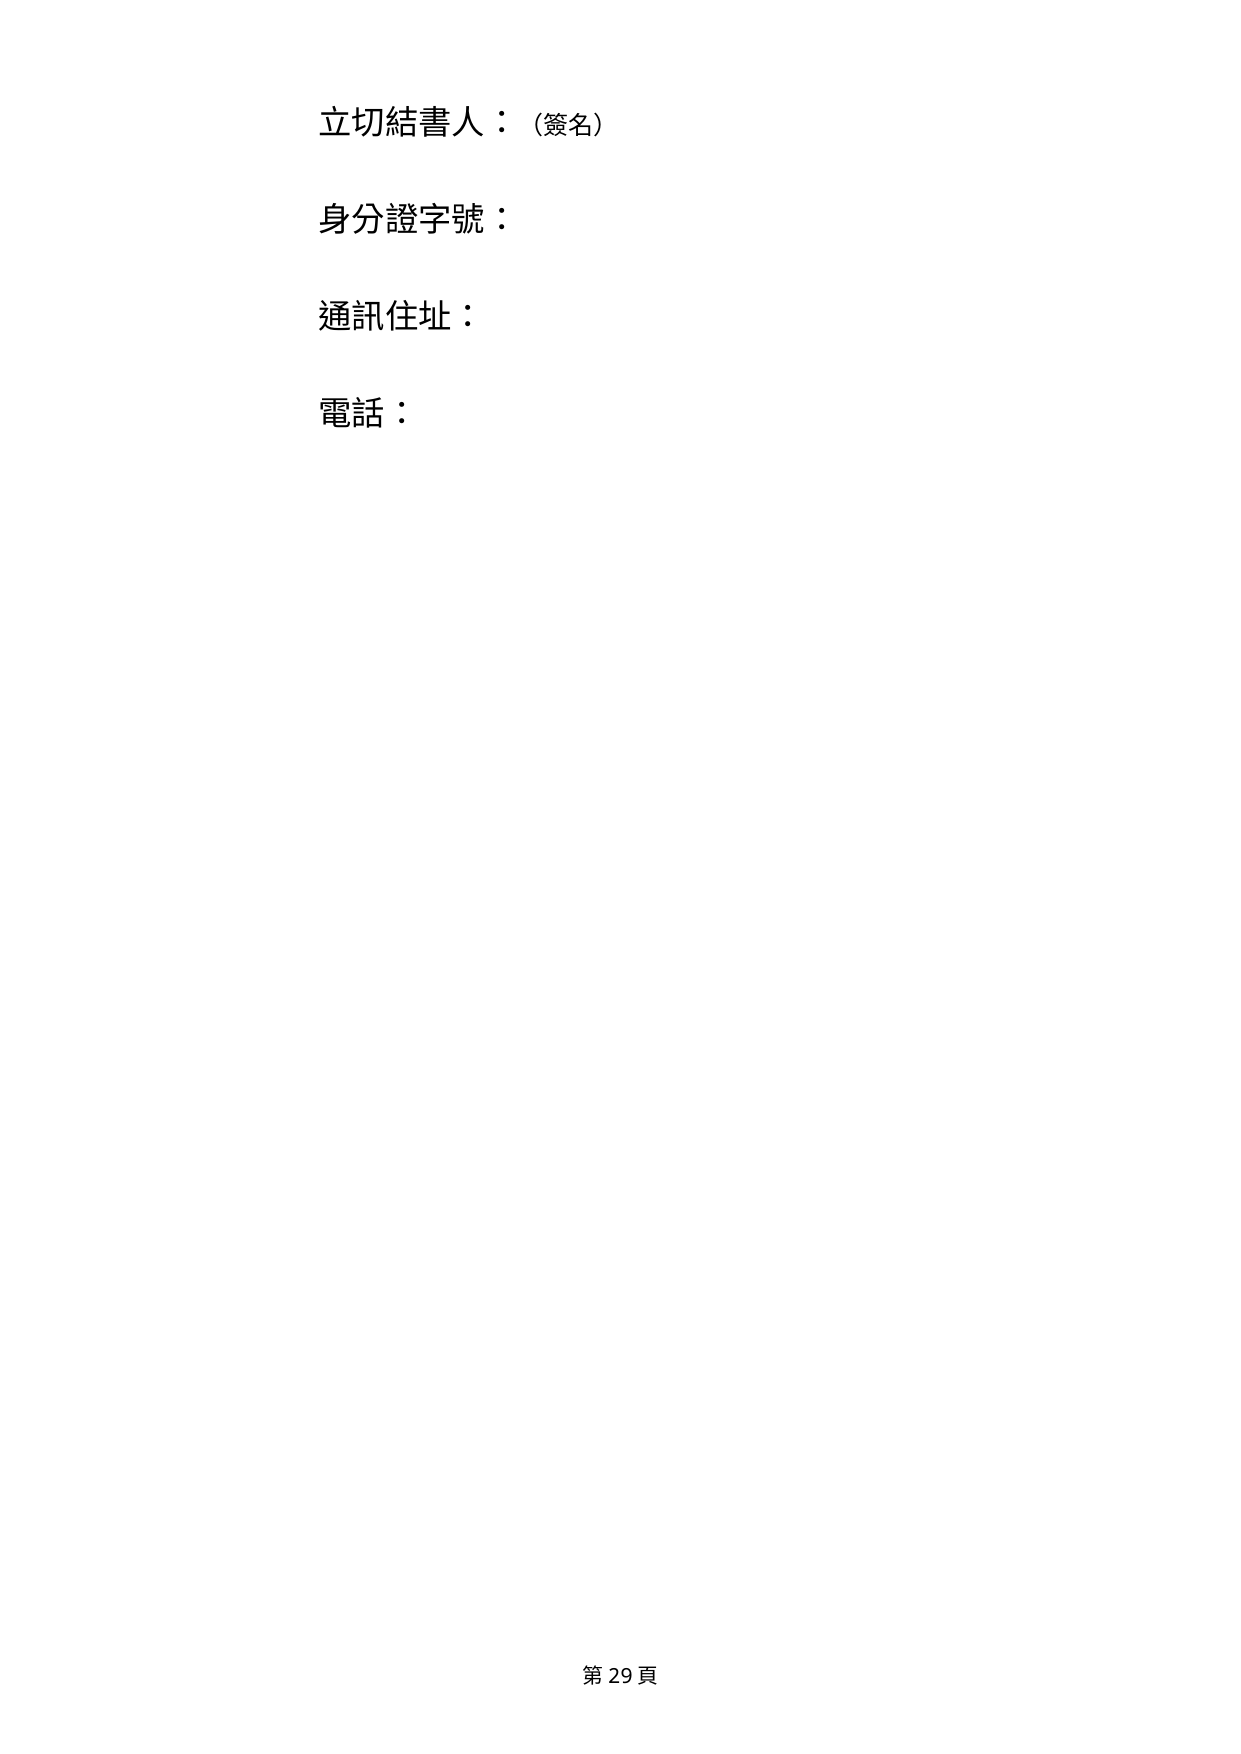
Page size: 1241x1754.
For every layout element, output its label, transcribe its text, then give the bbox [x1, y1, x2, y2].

text 電話： [318, 369, 1122, 432]
text 立切結書人：（簽名） [318, 78, 1122, 141]
text 身分證字號： [318, 175, 1122, 238]
text 通訊住址： [318, 272, 1122, 335]
